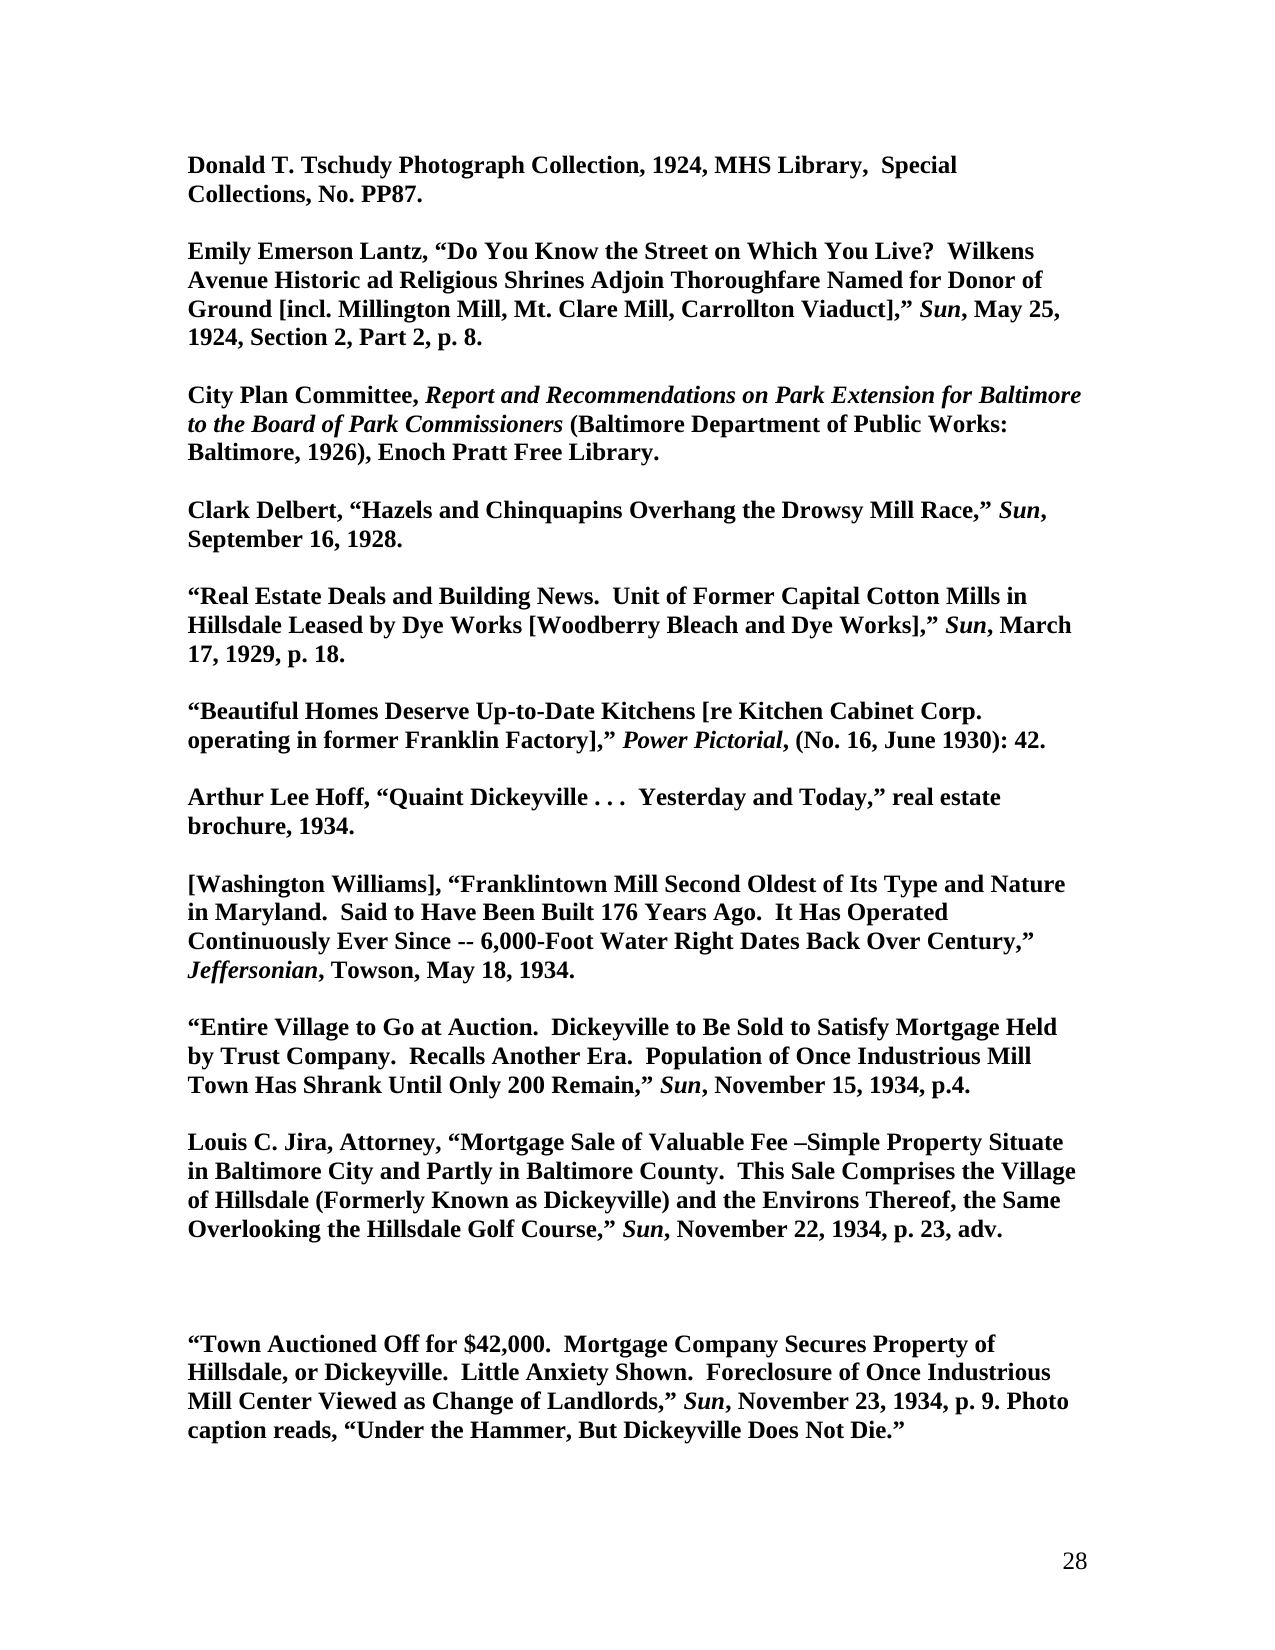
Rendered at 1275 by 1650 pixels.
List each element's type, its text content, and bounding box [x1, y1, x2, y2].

text Clark Delbert, “Hazels and Chinquapins Overhang the Drowsy Mill Race,” Sun, September 16, 1928. [187, 495, 1087, 552]
text “Town Auctioned Off for $42,000. Mortgage Company Secures Property of Hillsdale, or Dickeyville. Little Anxiety Shown. Foreclosure of Once Industrious Mill Center Viewed as Change of Landlords,” Sun, November 23, 1934, p. 9. Photo caption reads, “Under the Hammer, But Dickeyville Does Not Die.” [187, 1329, 1087, 1444]
text “Beautiful Homes Deserve Up-to-Date Kitchens [re Kitchen Cabinet Corp. operating in former Franklin Factory],” Power Pictorial, (No. 16, June 1930): 42. [187, 696, 1087, 754]
text Louis C. Jira, Attorney, “Mortgage Sale of Valuable Fee –Simple Property Situate in Baltimore City and Partly in Baltimore County. This Sale Comprises the Village of Hillsdale (Formerly Known as Dickeyville) and the Environs Thereof, the Same Overlooking the Hillsdale Golf Course,” Sun, November 22, 1934, p. 23, adv. [187, 1127, 1087, 1242]
text [Washington Williams], “Franklintown Mill Second Oldest of Its Type and Nature in Maryland. Said to Have Been Built 176 Years Ago. It Has Operated Continuously Ever Since -- 6,000-Foot Water Right Dates Back Over Century,” Jeffersonian, Towson, May 18, 1934. [187, 869, 1087, 984]
text Emily Emerson Lantz, “Do You Know the Street on Which You Live? Wilkens Avenue Historic ad Religious Shrines Adjoin Thoroughfare Named for Donor of Ground [incl. Millington Mill, Mt. Clare Mill, Carrollton Viaduct],” Sun, May 25, 1924, Section 2, Part 2, p. 8. [187, 236, 1087, 351]
text Donald T. Tschudy Photograph Collection, 1924, MHS Library, Special Collections, No. PP87. [187, 150, 1087, 207]
text “Real Estate Deals and Building News. Unit of Former Capital Cotton Mills in Hillsdale Leased by Dye Works [Woodberry Bleach and Dye Works],” Sun, March 17, 1929, p. 18. [187, 581, 1087, 667]
text “Entire Village to Go at Auction. Dickeyville to Be Sold to Satisfy Mortgage Held by Trust Company. Recalls Another Era. Population of Once Industrious Mill Town Has Shrank Until Only 200 Remain,” Sun, November 15, 1934, p.4. [187, 1012, 1087, 1099]
text Arthur Lee Hoff, “Quaint Dickeyville . . . Yesterday and Today,” real estate brochure, 1934. [187, 782, 1087, 840]
text City Plan Committee, Report and Recommendations on Park Extension for Baltimore to the Board of Park Commissioners (Baltimore Department of Public Works: Baltimore, 1926), Enoch Pratt Free Library. [187, 380, 1087, 466]
